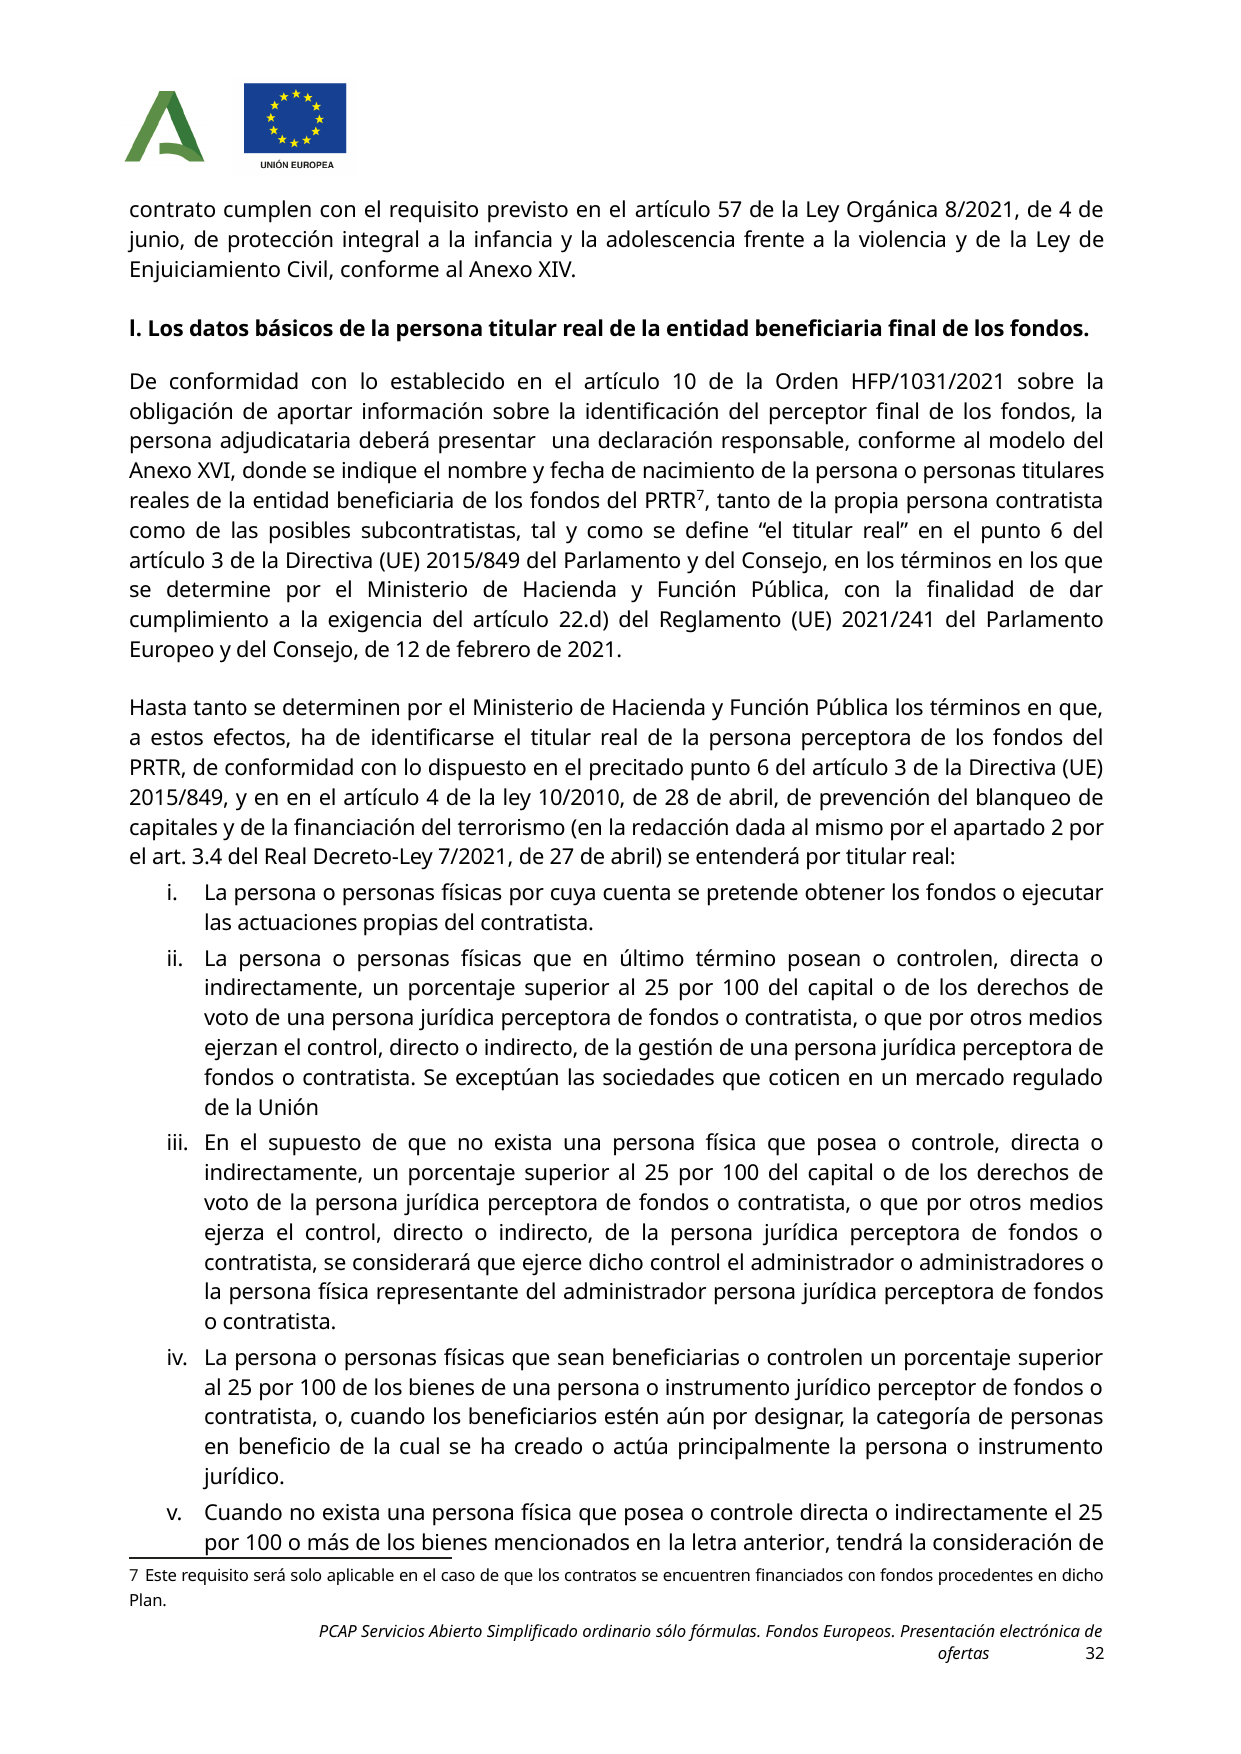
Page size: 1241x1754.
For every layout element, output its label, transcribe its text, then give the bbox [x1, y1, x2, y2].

picture [232, 78, 358, 176]
list Cuando no exista una persona física que posea o controle directa o indirectamente el 25 por 100 o más de los bienes mencionados en la letra anterior, tendrá la consideración de [166, 1497, 1104, 1556]
text l. Los datos básicos de la persona titular real de la entidad beneficiaria final de los fondos. [129, 313, 1104, 343]
list La persona o personas físicas que sean beneficiarias o controlen un porcentaje superior al 25 por 100 de los bienes de una persona o instrumento jurídico perceptor de fondos o contratista, o, cuando los beneficiarios estén aún por designar, la categoría de personas en beneficio de la cual se ha creado o actúa principalmente la persona o instrumento jurídico. [166, 1342, 1104, 1491]
list En el supuesto de que no exista una persona física que posea o controle, directa o indirectamente, un porcentaje superior al 25 por 100 del capital o de los derechos de voto de la persona jurídica perceptora de fondos o contratista, o que por otros medios ejerza el control, directo o indirecto, de la persona jurídica perceptora de fondos o contratista, se considerará que ejerce dicho control el administrador o administradores o la persona física representante del administrador persona jurídica perceptora de fondos o contratista. [166, 1127, 1104, 1336]
list La persona o personas físicas que en último término posean o controlen, directa o indirectamente, un porcentaje superior al 25 por 100 del capital o de los derechos de voto de una persona jurídica perceptora de fondos o contratista, o que por otros medios ejerzan el control, directo o indirecto, de la gestión de una persona jurídica perceptora de fondos o contratista. Se exceptúan las sociedades que coticen en un mercado regulado de la Unión [166, 943, 1104, 1121]
list La persona o personas físicas por cuya cuenta se pretende obtener los fondos o ejecutar las actuaciones propias del contratista. [166, 877, 1104, 937]
text Este requisito será solo aplicable en el caso de que los contratos se encuentren financiados con fondos procedentes en dicho Plan. [129, 1558, 1104, 1611]
text Hasta tanto se determinen por el Ministerio de Hacienda y Función Pública los términos en que, a estos efectos, ha de identificarse el titular real de la persona perceptora de los fondos del PRTR, de conformidad con lo dispuesto en el precitado punto 6 del artículo 3 de la Directiva (UE) 2015/849, y en en el artículo 4 de la ley 10/2010, de 28 de abril, de prevención del blanqueo de capitales y de la financiación del terrorismo (en la redacción dada al mismo por el apartado 2 por el art. 3.4 del Real Decreto-Ley 7/2021, de 27 de abril) se entenderá por titular real: [129, 692, 1104, 871]
picture [120, 86, 209, 166]
text contrato cumplen con el requisito previsto en el artículo 57 de la Ley Orgánica 8/2021, de 4 de junio, de protección integral a la infancia y la adolescencia frente a la violencia y de la Ley de Enjuiciamiento Civil, conforme al Anexo XIV. [129, 194, 1104, 284]
text De conformidad con lo establecido en el artículo 10 de la Orden HFP/1031/2021 sobre la obligación de aportar información sobre la identificación del perceptor final de los fondos, la persona adjudicataria deberá presentar una declaración responsable, conforme al modelo del Anexo XVI, donde se indique el nombre y fecha de nacimiento de la persona o personas titulares reales de la entidad beneficiaria de los fondos del PRTR, tanto de la propia persona contratista como de las posibles subcontratistas, tal y como se define “el titular real” en el punto 6 del artículo 3 de la Directiva (UE) 2015/849 del Parlamento y del Consejo, en los términos en los que se determine por el Ministerio de Hacienda y Función Pública, con la finalidad de dar cumplimiento a la exigencia del artículo 22.d) del Reglamento (UE) 2021/241 del Parlamento Europeo y del Consejo, de 12 de febrero de 2021. [129, 366, 1104, 664]
